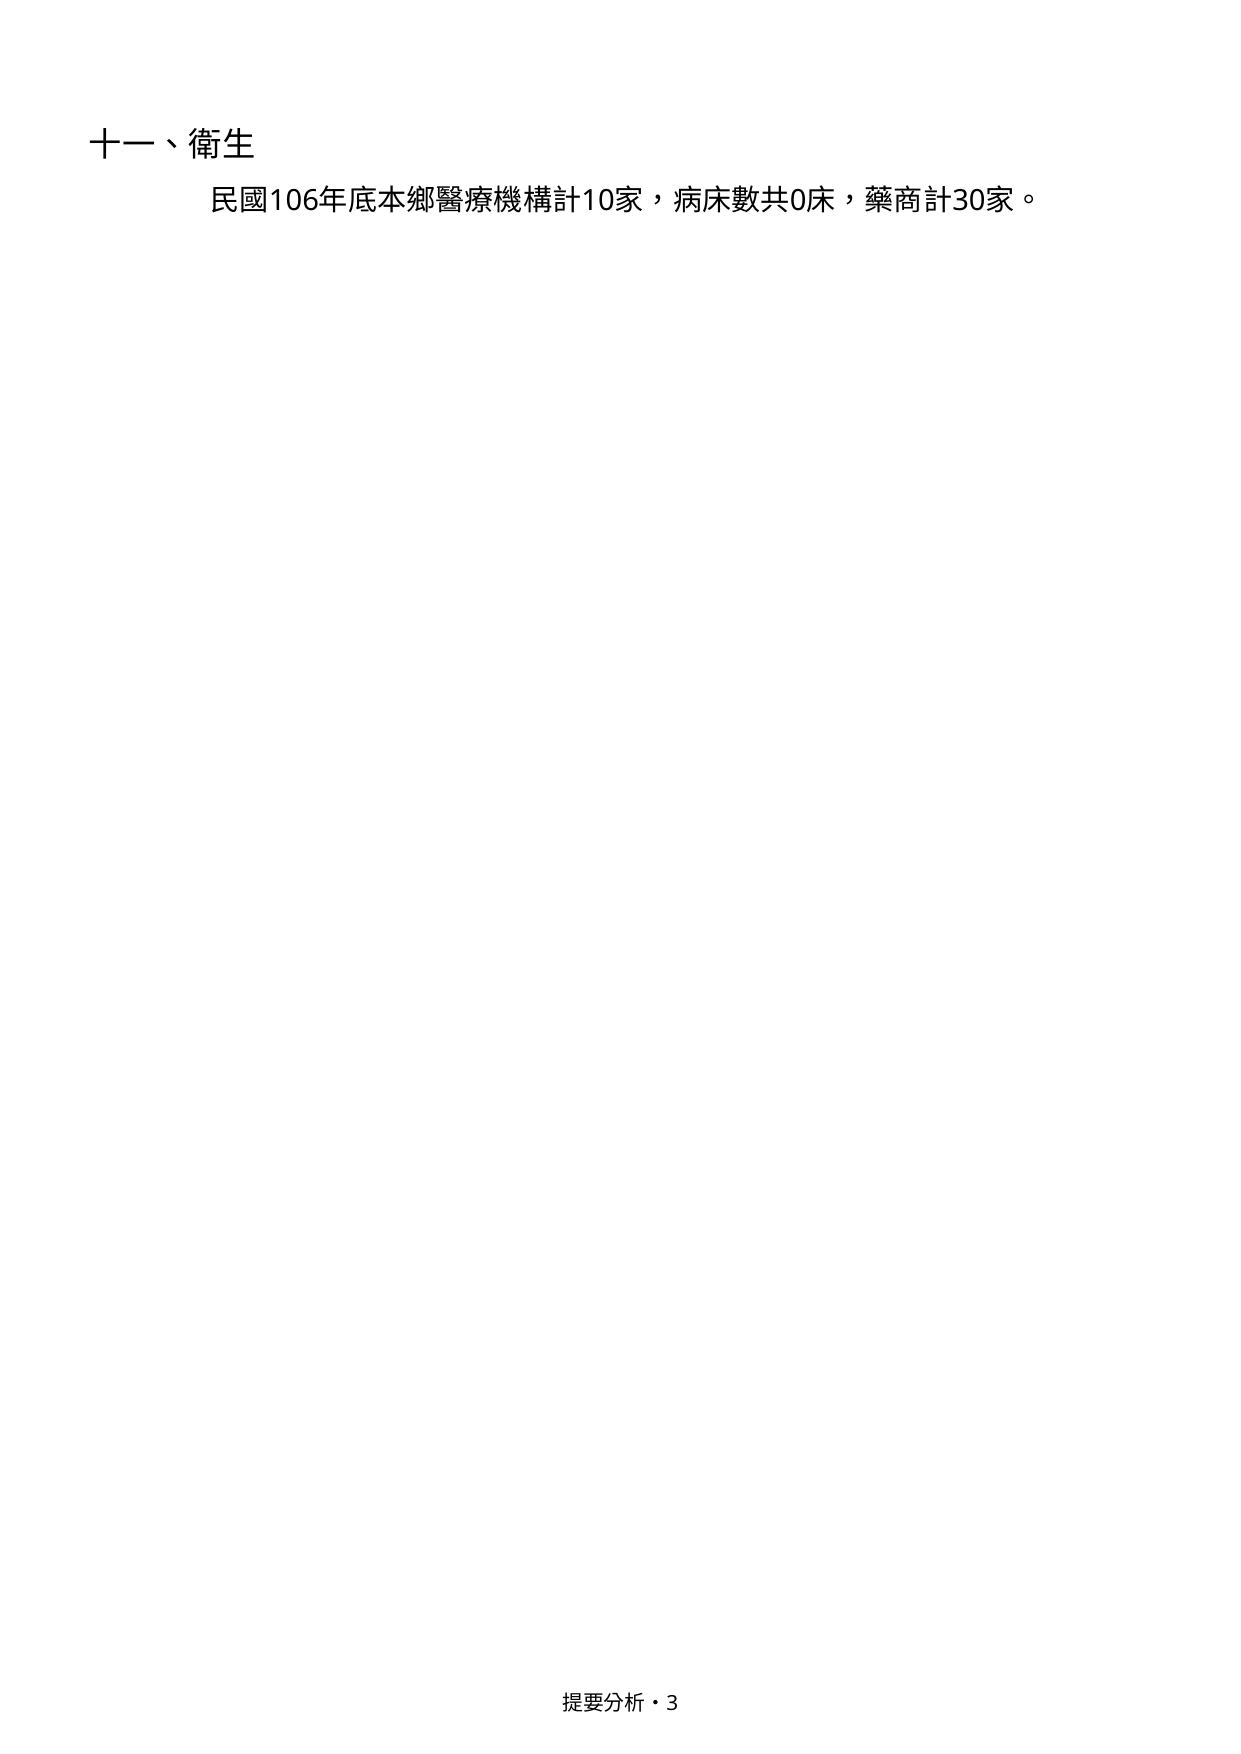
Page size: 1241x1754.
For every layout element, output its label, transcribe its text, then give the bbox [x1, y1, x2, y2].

text 十一、衛生 [89, 118, 1151, 166]
text 民國106年底本鄉醫療機構計10家，病床數共0床，藥商計30家。 [151, 177, 1151, 219]
